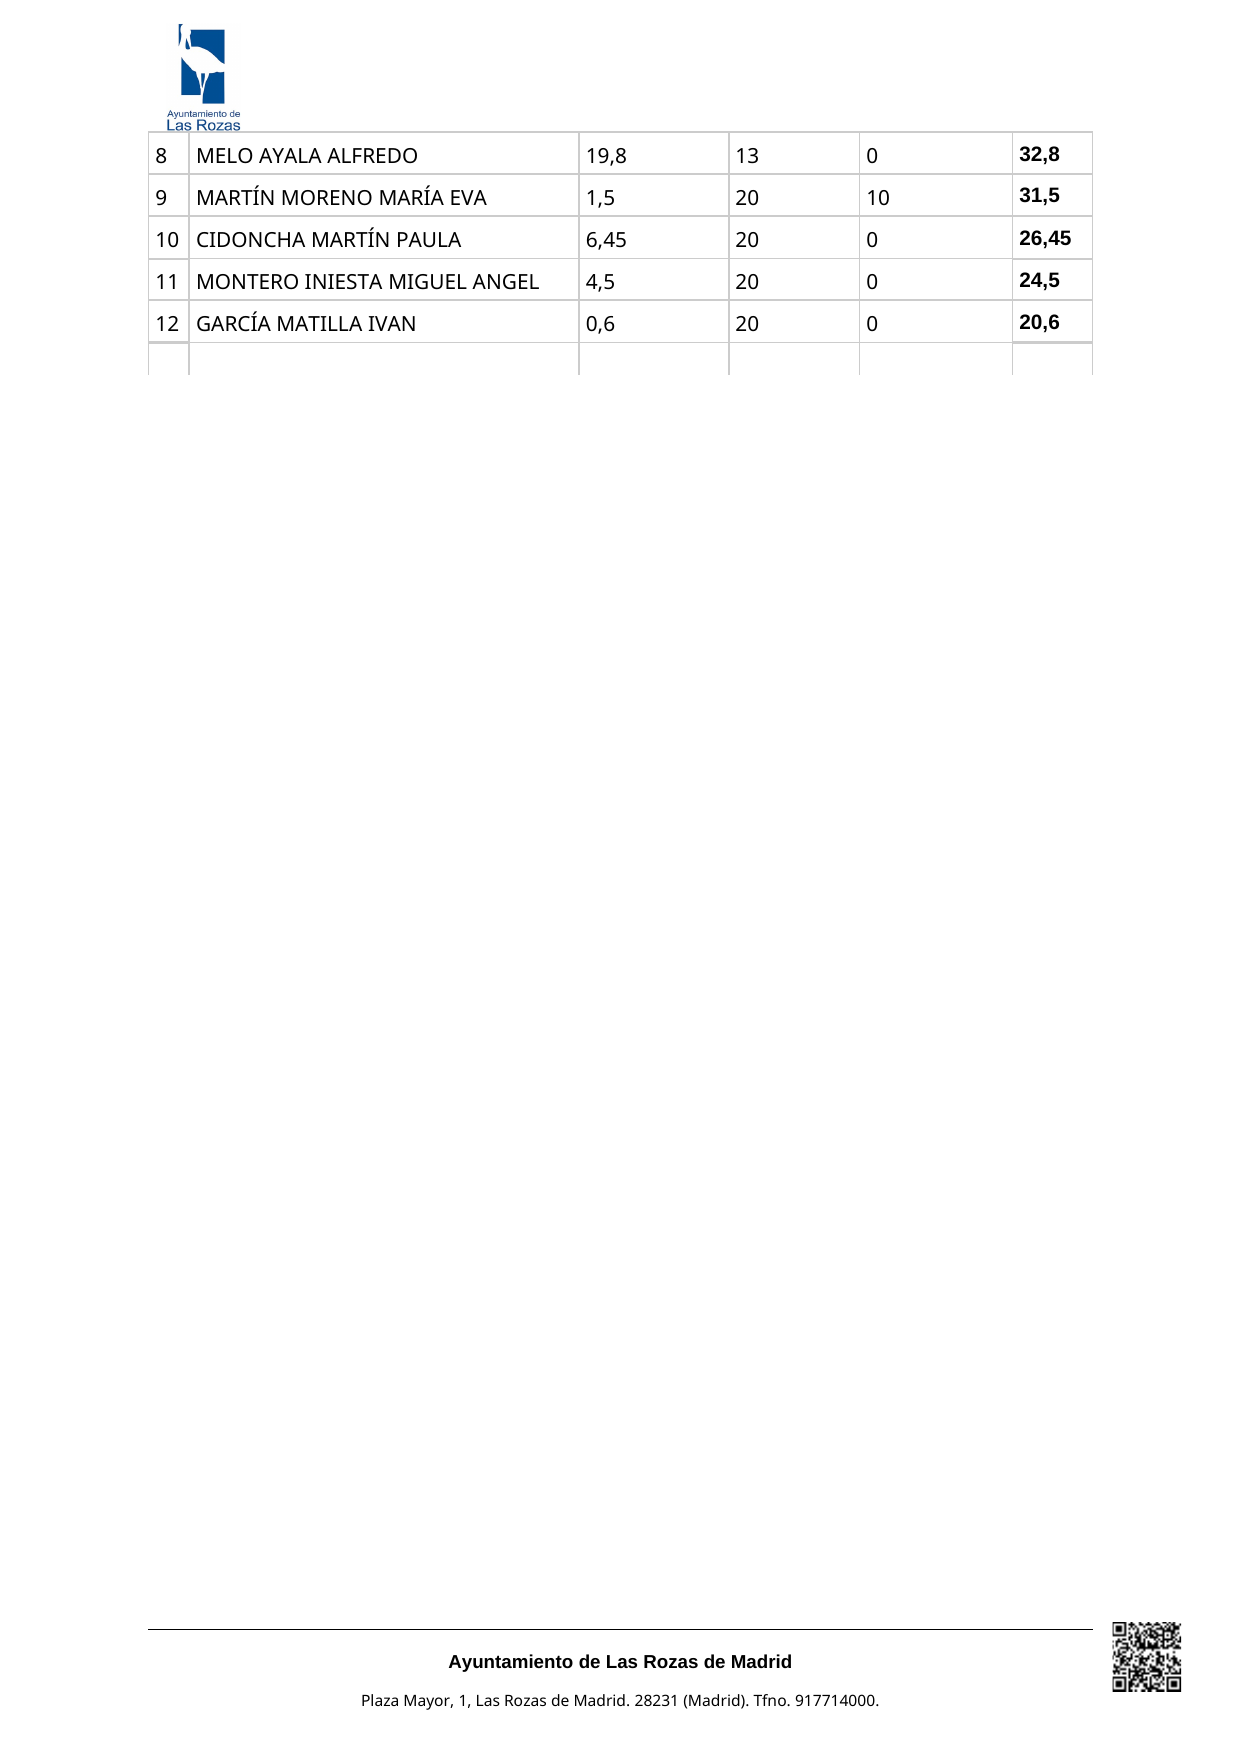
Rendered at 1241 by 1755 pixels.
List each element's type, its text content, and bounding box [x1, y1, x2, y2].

table_cell 12 [149, 301, 188, 341]
table_cell MONTERO INIESTA MIGUEL ANGEL [190, 259, 578, 299]
table_cell 10 [149, 217, 188, 257]
table_cell 0 [860, 133, 1012, 173]
table_cell 20 [730, 259, 859, 299]
table_cell [190, 343, 578, 375]
table_cell 20 [730, 175, 859, 215]
table_cell [860, 343, 1012, 375]
table_cell 20 [730, 301, 859, 341]
table_cell 1,5 [580, 175, 728, 215]
table_cell 32,8 [1013, 133, 1092, 173]
table_cell [730, 343, 859, 375]
table_cell GARCÍA MATILLA IVAN [190, 301, 578, 341]
table_cell 24,5 [1013, 260, 1092, 299]
table_cell 0 [860, 301, 1012, 341]
table_cell 6,45 [580, 217, 728, 257]
table_cell MARTÍN MORENO MARÍA EVA [190, 175, 578, 215]
table_cell 8 [149, 133, 188, 173]
table_cell 4,5 [580, 259, 728, 299]
table_cell 0,6 [580, 301, 728, 341]
table_cell 20 [730, 217, 859, 257]
table_cell MELO AYALA ALFREDO [190, 133, 578, 173]
table_cell [1013, 344, 1092, 375]
table_cell 9 [149, 175, 188, 215]
table_cell 20,6 [1013, 301, 1092, 341]
table_cell 13 [730, 133, 859, 173]
table_cell 26,45 [1013, 217, 1092, 257]
table_cell 10 [860, 175, 1012, 215]
table_cell 0 [860, 217, 1012, 257]
table_cell CIDONCHA MARTÍN PAULA [190, 217, 578, 257]
table_cell [149, 344, 188, 375]
table_cell 31,5 [1013, 175, 1092, 215]
table_cell 11 [149, 260, 188, 299]
table_cell 19,8 [580, 133, 728, 173]
table_cell [580, 343, 728, 375]
table_cell 0 [860, 259, 1012, 299]
